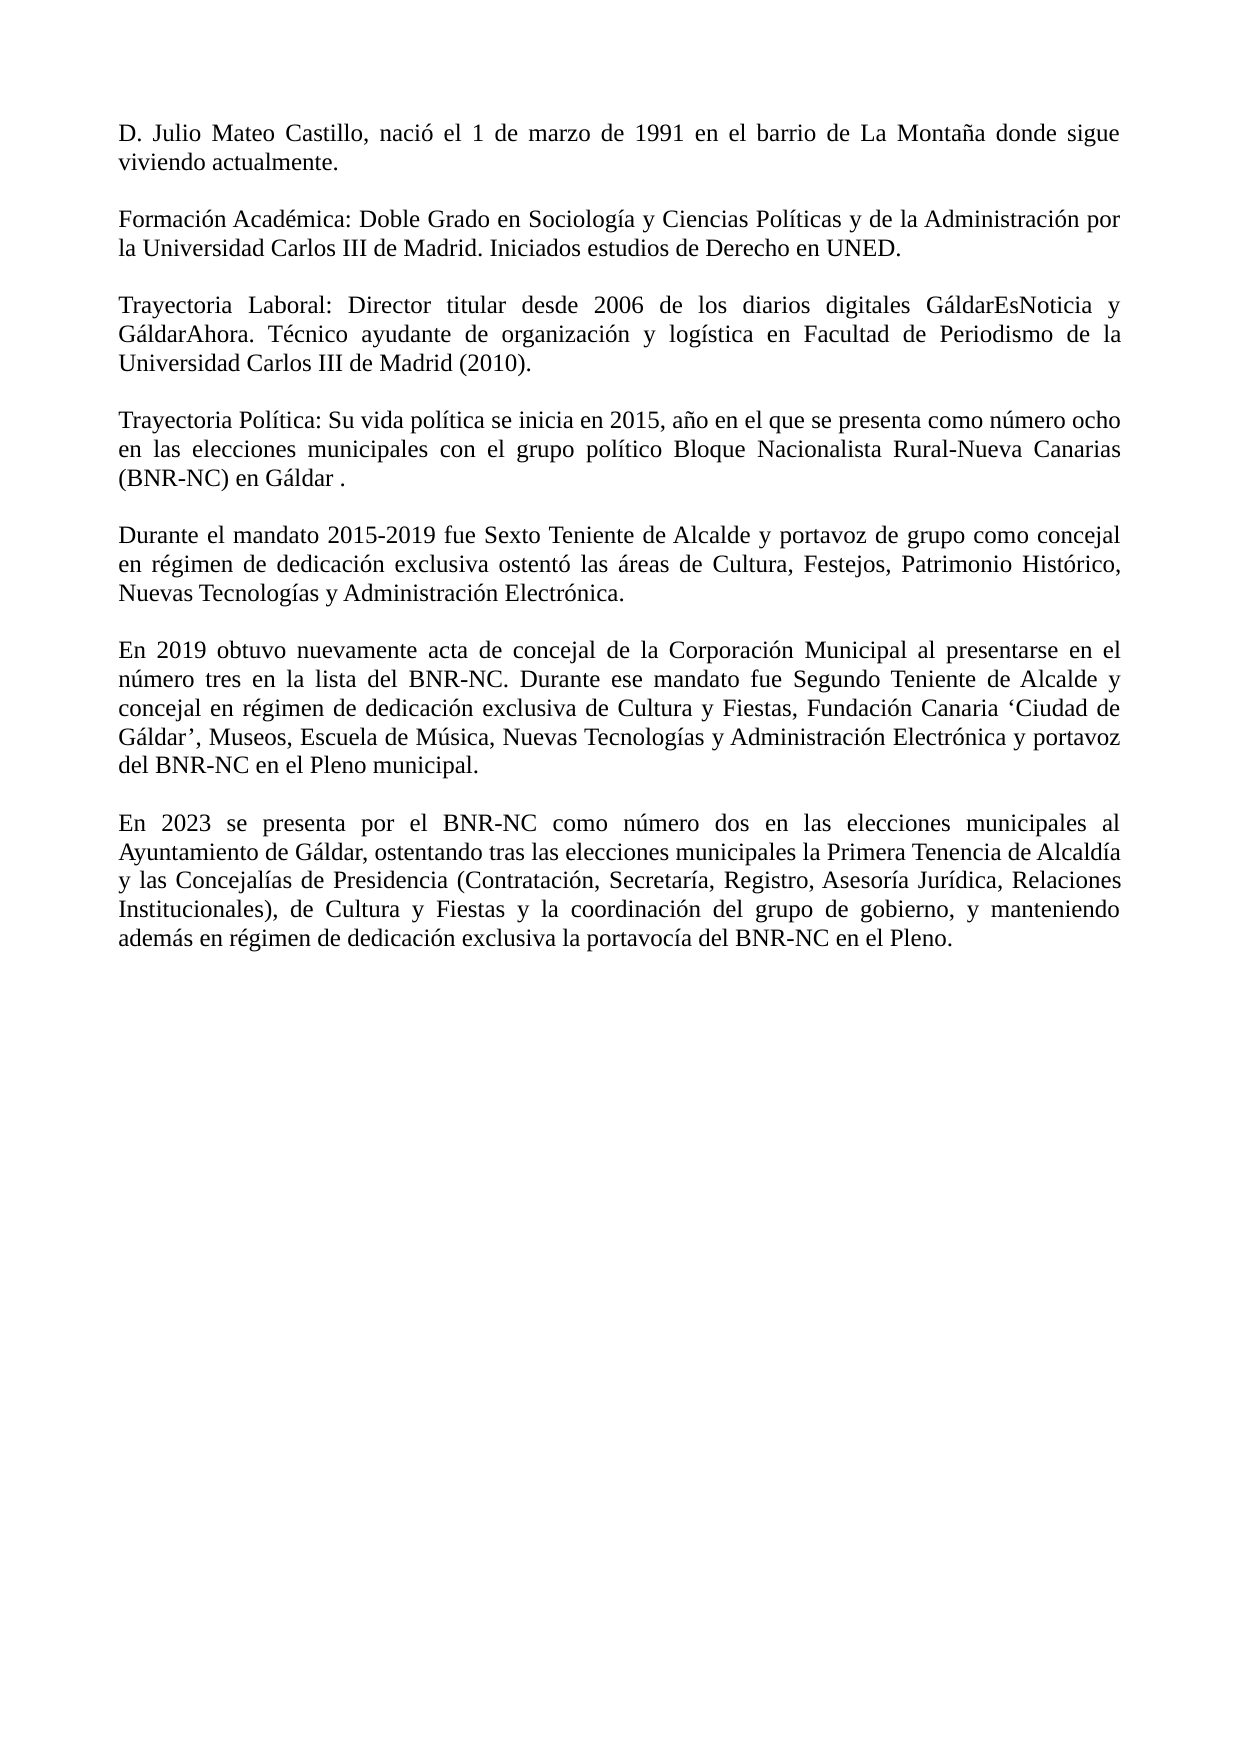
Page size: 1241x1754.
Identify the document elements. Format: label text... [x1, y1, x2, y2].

text Trayectoria Laboral: Director titular desde 2006 de los diarios digitales GáldarEsNoticia y GáldarAhora. Técnico ayudante de organización y logística en Facultad de Periodismo de la Universidad Carlos III de Madrid (2010). [118, 291, 1122, 377]
text Formación Académica: Doble Grado en Sociología y Ciencias Políticas y de la Administración por la Universidad Carlos III de Madrid. Iniciados estudios de Derecho en UNED. [118, 204, 1122, 262]
text En 2023 se presenta por el BNR-NC como número dos en las elecciones municipales al Ayuntamiento de Gáldar, ostentando tras las elecciones municipales la Primera Tenencia de Alcaldía y las Concejalías de Presidencia (Contratación, Secretaría, Registro, Asesoría Jurídica, Relaciones Institucionales), de Cultura y Fiestas y la coordinación del grupo de gobierno, y manteniendo además en régimen de dedicación exclusiva la portavocía del BNR-NC en el Pleno. [118, 808, 1122, 952]
text Durante el mandato 2015-2019 fue Sexto Teniente de Alcalde y portavoz de grupo como concejal en régimen de dedicación exclusiva ostentó las áreas de Cultura, Festejos, Patrimonio Histórico, Nuevas Tecnologías y Administración Electrónica. [118, 521, 1122, 607]
text En 2019 obtuvo nuevamente acta de concejal de la Corporación Municipal al presentarse en el número tres en la lista del BNR-NC. Durante ese mandato fue Segundo Teniente de Alcalde y concejal en régimen de dedicación exclusiva de Cultura y Fiestas, Fundación Canaria ‘Ciudad de Gáldar’, Museos, Escuela de Música, Nuevas Tecnologías y Administración Electrónica y portavoz del BNR-NC en el Pleno municipal. [118, 636, 1122, 779]
text D. Julio Mateo Castillo, nació el 1 de marzo de 1991 en el barrio de La Montaña donde sigue viviendo actualmente. [118, 118, 1122, 176]
text Trayectoria Política: Su vida política se inicia en 2015, año en el que se presenta como número ocho en las elecciones municipales con el grupo político Bloque Nacionalista Rural-Nueva Canarias (BNR-NC) en Gáldar . [118, 406, 1122, 492]
